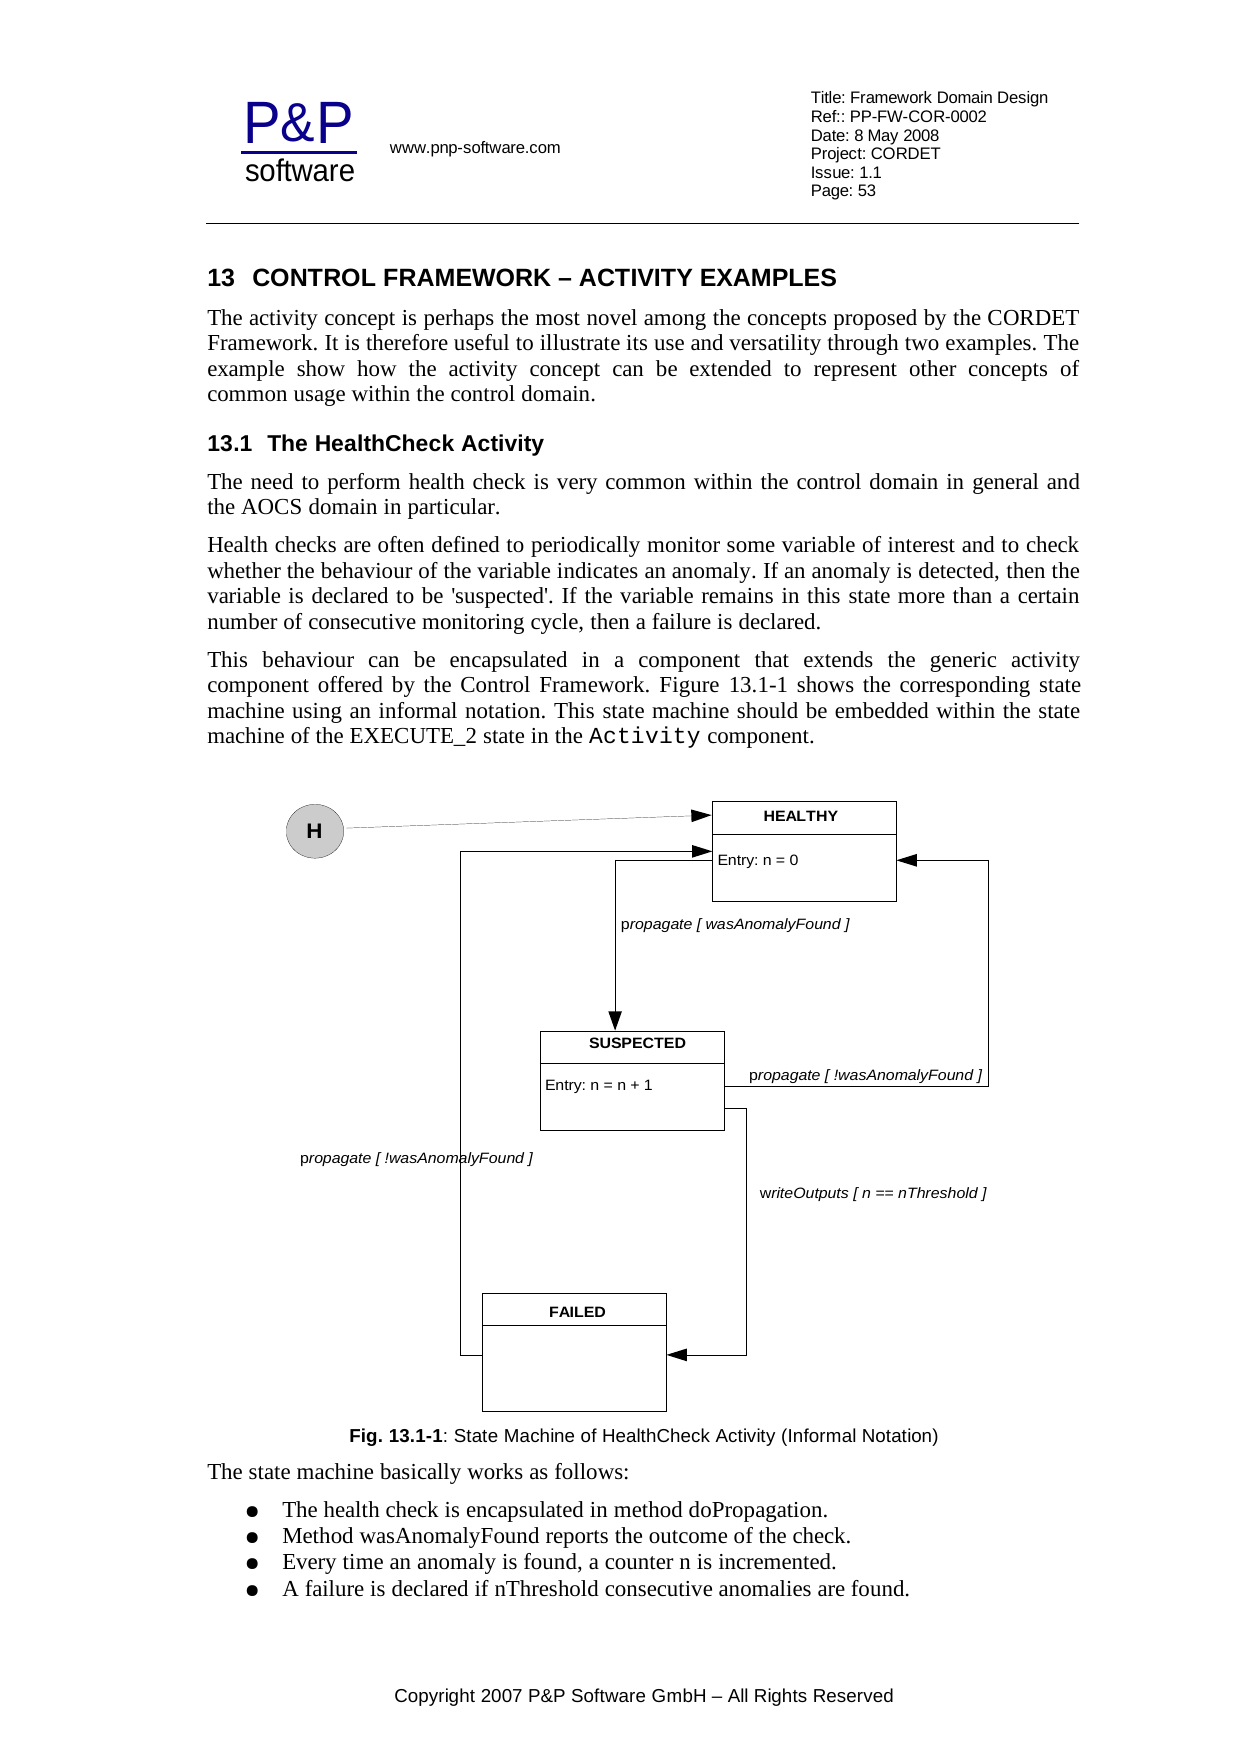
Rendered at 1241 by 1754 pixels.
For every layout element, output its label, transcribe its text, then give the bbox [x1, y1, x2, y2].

subtitle CONTROL FRAMEWORK – ACTIVITY EXAMPLES [207, 264, 1081, 292]
text The state machine basically works as follows: [207, 1459, 1081, 1484]
text Fig. 13.1-1: State Machine of HealthCheck Activity (Informal Notation) [207, 1425, 1081, 1446]
text Health checks are often defined to periodically monitor some variable of interest and to check whether the behaviour of the variable indicates an anomaly. If an anomaly is detected, then the variable is declared to be 'suspected'. If the variable remains in this state more than a certain number of consecutive monitoring cycle, then a failure is declared. [207, 532, 1081, 634]
list The health check is encapsulated in method doPropagation. [244, 1497, 1081, 1522]
list Method wasAnomalyFound reports the outcome of the check. [244, 1523, 1081, 1549]
list A failure is declared if nThreshold consecutive anomalies are found. [244, 1575, 1081, 1601]
subtitle The HealthCheck Activity [207, 431, 1081, 457]
list Every time an anomaly is found, a counter n is incremented. [244, 1549, 1081, 1575]
text The activity concept is perhaps the most novel among the concepts proposed by the CORDET Framework. It is therefore useful to illustrate its use and versatility through two examples. The example show how the activity concept can be extended to represent other concepts of common usage within the control domain. [207, 304, 1081, 407]
text This behaviour can be encapsulated in a component that extends the generic activity component offered by the Control Framework. Figure 13.1-1 shows the corresponding state machine using an informal notation. This state machine should be embedded within the state machine of the EXECUTE_2 state in the Activity component. [207, 647, 1081, 751]
text The need to perform health check is very common within the control domain in general and the AOCS domain in particular. [207, 468, 1081, 519]
